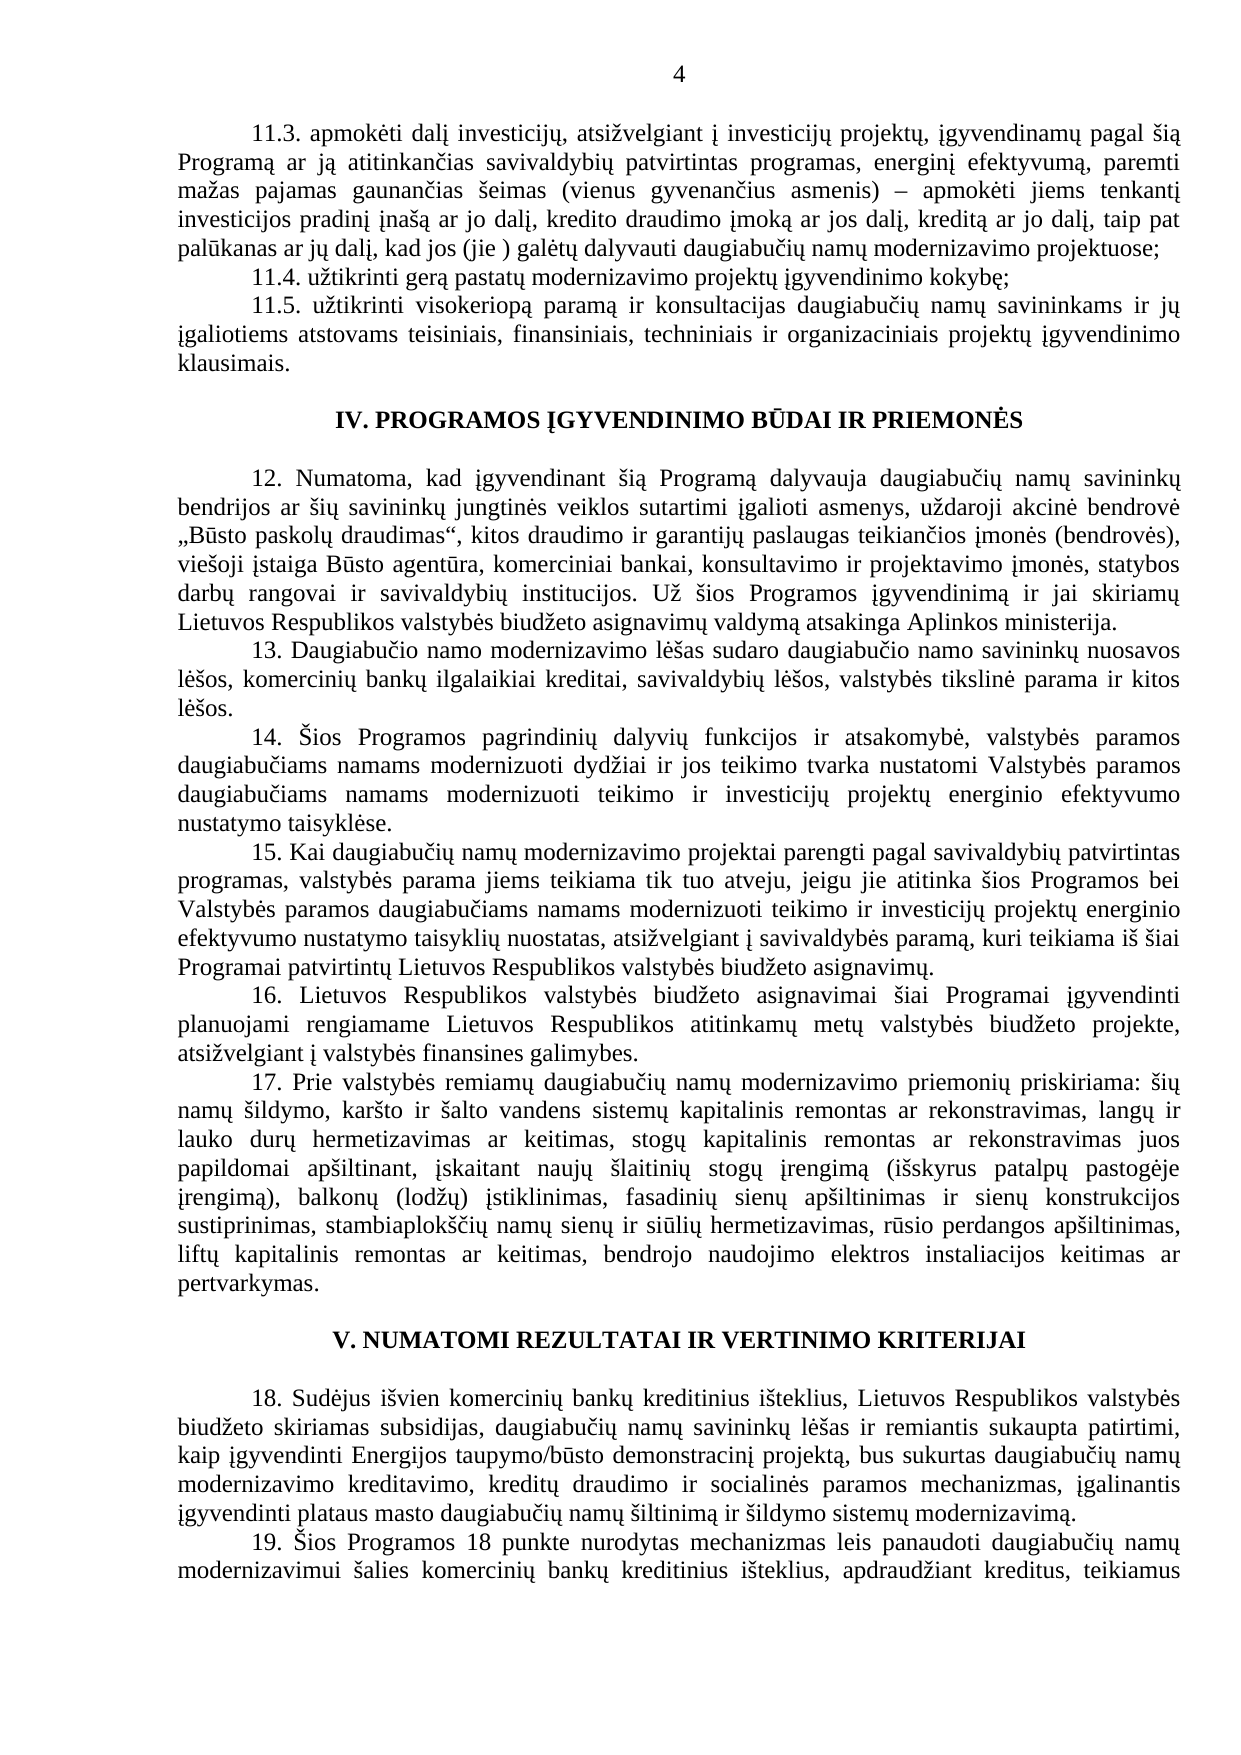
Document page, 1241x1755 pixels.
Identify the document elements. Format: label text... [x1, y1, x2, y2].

text V. NUMATOMI REZULTATAI IR VERTINIMO KRITERIJAI [177, 1326, 1181, 1354]
text 17. Prie valstybės remiamų daugiabučių namų modernizavimo priemonių priskiriama: šių namų šildymo, karšto ir šalto vandens sistemų kapitalinis remontas ar rekonstravimas, langų ir lauko durų hermetizavimas ar keitimas, stogų kapitalinis remontas ar rekonstravimas juos papildomai apšiltinant, įskaitant naujų šlaitinių stogų įrengimą (išskyrus patalpų pastogėje įrengimą), balkonų (lodžų) įstiklinimas, fasadinių sienų apšiltinimas ir sienų konstrukcijos sustiprinimas, stambiaplokščių namų sienų ir siūlių hermetizavimas, rūsio perdangos apšiltinimas, liftų kapitalinis remontas ar keitimas, bendrojo naudojimo elektros instaliacijos keitimas ar pertvarkymas. [177, 1067, 1181, 1297]
text 13. Daugiabučio namo modernizavimo lėšas sudaro daugiabučio namo savininkų nuosavos lėšos, komercinių bankų ilgalaikiai kreditai, savivaldybių lėšos, valstybės tikslinė parama ir kitos lėšos. [177, 636, 1181, 722]
text 11.4. užtikrinti gerą pastatų modernizavimo projektų įgyvendinimo kokybę; [177, 262, 1181, 291]
text 11.3. apmokėti dalį investicijų, atsižvelgiant į investicijų projektų, įgyvendinamų pagal šią Programą ar ją atitinkančias savivaldybių patvirtintas programas, energinį efektyvumą, paremti mažas pajamas gaunančias šeimas (vienus gyvenančius asmenis) – apmokėti jiems tenkantį investicijos pradinį įnašą ar jo dalį, kredito draudimo įmoką ar jos dalį, kreditą ar jo dalį, taip pat palūkanas ar jų dalį, kad jos (jie ) galėtų dalyvauti daugiabučių namų modernizavimo projektuose; [177, 118, 1181, 262]
text 18. Sudėjus išvien komercinių bankų kreditinius išteklius, Lietuvos Respublikos valstybės biudžeto skiriamas subsidijas, daugiabučių namų savininkų lėšas ir remiantis sukaupta patirtimi, kaip įgyvendinti Energijos taupymo/būsto demonstracinį projektą, bus sukurtas daugiabučių namų modernizavimo kreditavimo, kreditų draudimo ir socialinės paramos mechanizmas, įgalinantis įgyvendinti plataus masto daugiabučių namų šiltinimą ir šildymo sistemų modernizavimą. [177, 1383, 1181, 1527]
text 11.5. užtikrinti visokeriopą paramą ir konsultacijas daugiabučių namų savininkams ir jų įgaliotiems atstovams teisiniais, finansiniais, techniniais ir organizaciniais projektų įgyvendinimo klausimais. [177, 291, 1181, 377]
text IV. PROGRAMOS ĮGYVENDINIMO BŪDAI IR PRIEMONĖS [177, 406, 1181, 434]
text 19. Šios Programos 18 punkte nurodytas mechanizmas leis panaudoti daugiabučių namų modernizavimui šalies komercinių bankų kreditinius išteklius, apdraudžiant kreditus, teikiamus [177, 1527, 1181, 1584]
text 15. Kai daugiabučių namų modernizavimo projektai parengti pagal savivaldybių patvirtintas programas, valstybės parama jiems teikiama tik tuo atveju, jeigu jie atitinka šios Programos bei Valstybės paramos daugiabučiams namams modernizuoti teikimo ir investicijų projektų energinio efektyvumo nustatymo taisyklių nuostatas, atsižvelgiant į savivaldybės paramą, kuri teikiama iš šiai Programai patvirtintų Lietuvos Respublikos valstybės biudžeto asignavimų. [177, 837, 1181, 981]
text 16. Lietuvos Respublikos valstybės biudžeto asignavimai šiai Programai įgyvendinti planuojami rengiamame Lietuvos Respublikos atitinkamų metų valstybės biudžeto projekte, atsižvelgiant į valstybės finansines galimybes. [177, 981, 1181, 1067]
text 12. Numatoma, kad įgyvendinant šią Programą dalyvauja daugiabučių namų savininkų bendrijos ar šių savininkų jungtinės veiklos sutartimi įgalioti asmenys, uždaroji akcinė bendrovė „Būsto paskolų draudimas“, kitos draudimo ir garantijų paslaugas teikiančios įmonės (bendrovės), viešoji įstaiga Būsto agentūra, komerciniai bankai, konsultavimo ir projektavimo įmonės, statybos darbų rangovai ir savivaldybių institucijos. Už šios Programos įgyvendinimą ir jai skiriamų Lietuvos Respublikos valstybės biudžeto asignavimų valdymą atsakinga Aplinkos ministerija. [177, 463, 1181, 636]
text 14. Šios Programos pagrindinių dalyvių funkcijos ir atsakomybė, valstybės paramos daugiabučiams namams modernizuoti dydžiai ir jos teikimo tvarka nustatomi Valstybės paramos daugiabučiams namams modernizuoti teikimo ir investicijų projektų energinio efektyvumo nustatymo taisyklėse. [177, 722, 1181, 837]
